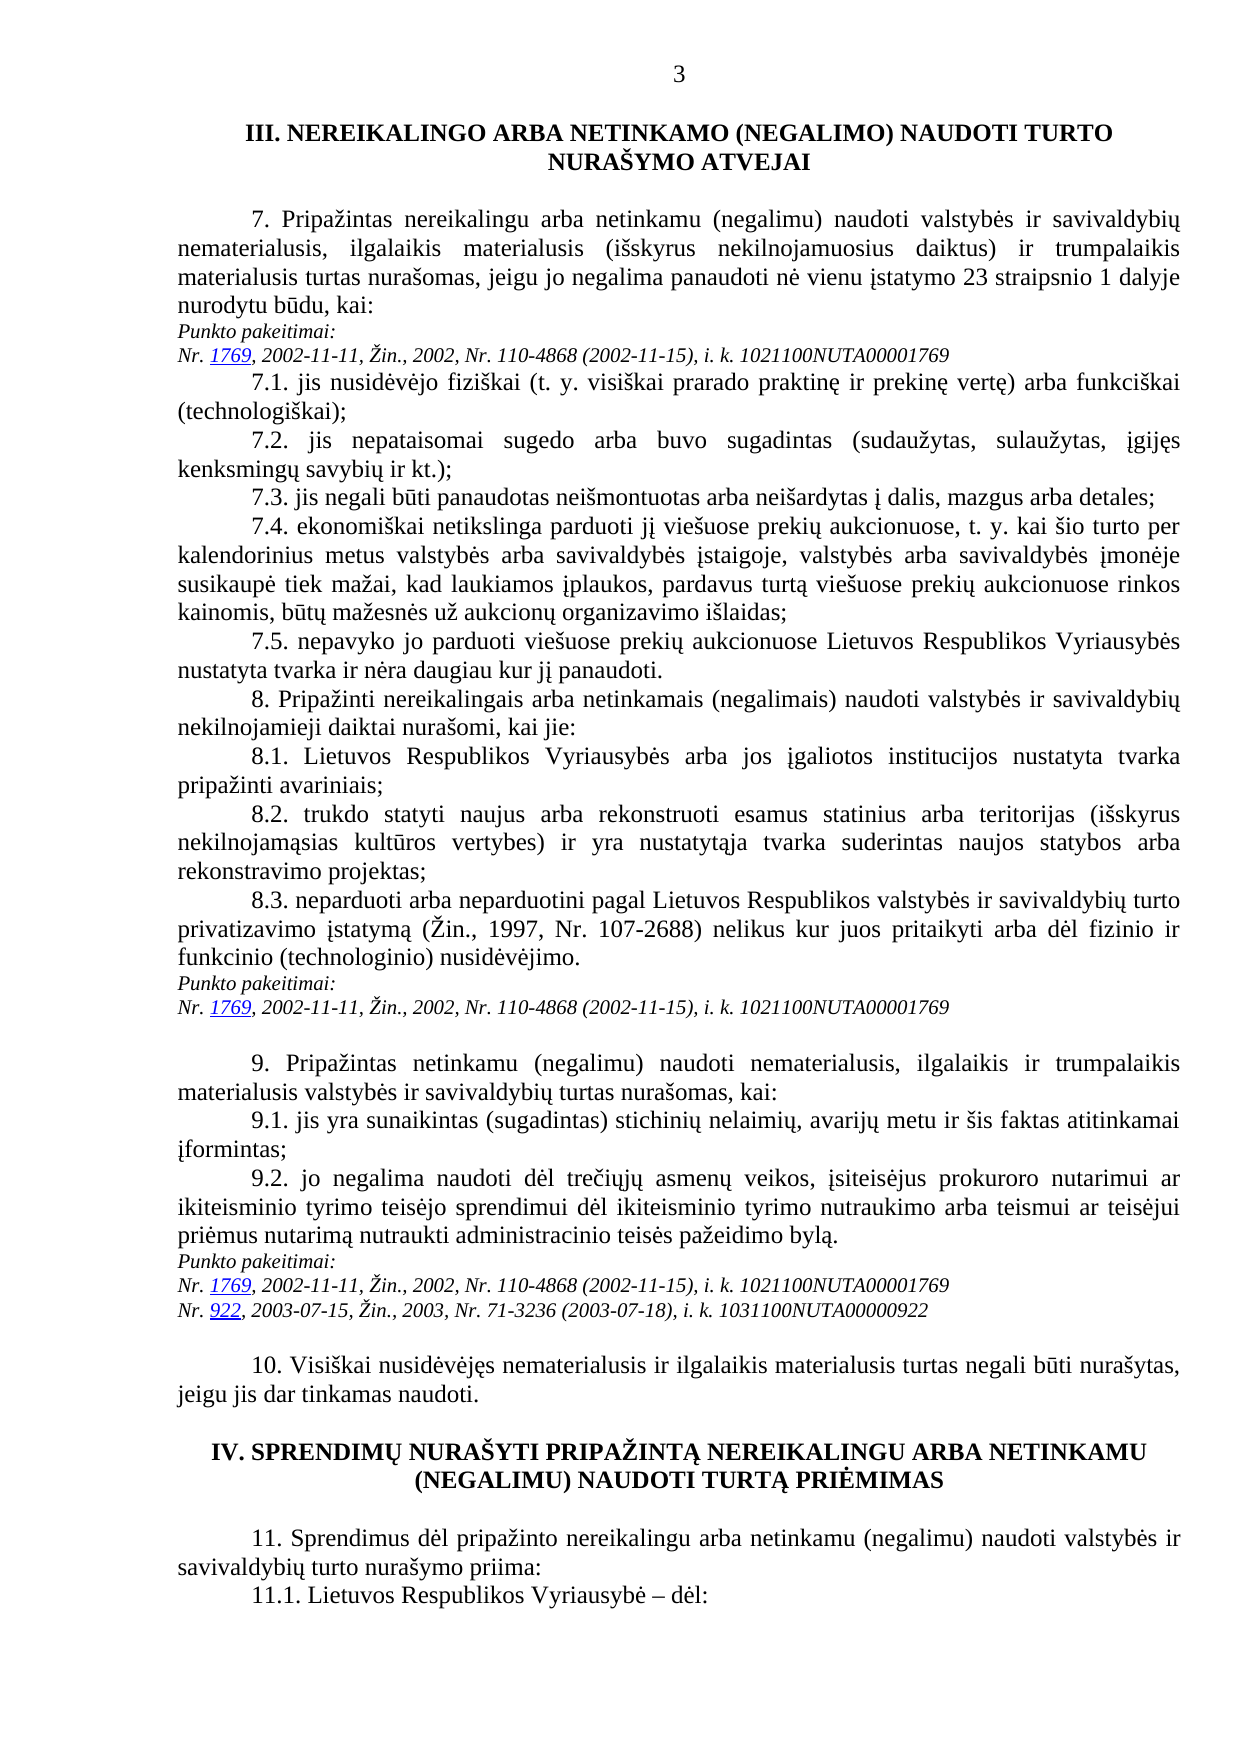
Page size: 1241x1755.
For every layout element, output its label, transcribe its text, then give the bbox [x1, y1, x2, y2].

text Punkto pakeitimai: [177, 971, 1181, 995]
text 7.5. nepavyko jo parduoti viešuose prekių aukcionuose Lietuvos Respublikos Vyriausybės nustatyta tvarka ir nėra daugiau kur jį panaudoti. [177, 626, 1181, 684]
text 8.3. neparduoti arba neparduotini pagal Lietuvos Respublikos valstybės ir savivaldybių turto privatizavimo įstatymą (Žin., 1997, Nr. 107-2688) nelikus kur juos pritaikyti arba dėl fizinio ir funkcinio (technologinio) nusidėvėjimo. [177, 885, 1181, 971]
text Punkto pakeitimai: [177, 319, 1181, 343]
text III. NEREIKALINGO ARBA NETINKAMO (NEGALIMO) NAUDOTI TURTO NURAŠYMO ATVEJAI [177, 118, 1181, 176]
text Nr. 1769, 2002-11-11, Žin., 2002, Nr. 110-4868 (2002-11-15), i. k. 1021100NUTA00001769 [177, 1273, 1181, 1297]
text 9.1. jis yra sunaikintas (sugadintas) stichinių nelaimių, avarijų metu ir šis faktas atitinkamai įformintas; [177, 1106, 1181, 1163]
text 7.2. jis nepataisomai sugedo arba buvo sugadintas (sudaužytas, sulaužytas, įgijęs kenksmingų savybių ir kt.); [177, 425, 1181, 482]
text Nr. 1769, 2002-11-11, Žin., 2002, Nr. 110-4868 (2002-11-15), i. k. 1021100NUTA00001769 [177, 995, 1181, 1019]
text 9.2. jo negalima naudoti dėl trečiųjų asmenų veikos, įsiteisėjus prokuroro nutarimui ar ikiteisminio tyrimo teisėjo sprendimui dėl ikiteisminio tyrimo nutraukimo arba teismui ar teisėjui priėmus nutarimą nutraukti administracinio teisės pažeidimo bylą. [177, 1163, 1181, 1249]
text Nr. 1769, 2002-11-11, Žin., 2002, Nr. 110-4868 (2002-11-15), i. k. 1021100NUTA00001769 [177, 343, 1181, 367]
text Nr. 922, 2003-07-15, Žin., 2003, Nr. 71-3236 (2003-07-18), i. k. 1031100NUTA00000922 [177, 1297, 1181, 1322]
text IV. SPRENDIMŲ NURAŠYTI PRIPAŽINTĄ NEREIKALINGU ARBA NETINKAMU (NEGALIMU) NAUDOTI TURTĄ PRIĖMIMAS [177, 1437, 1181, 1494]
text 7. Pripažintas nereikalingu arba netinkamu (negalimu) naudoti valstybės ir savivaldybių nematerialusis, ilgalaikis materialusis (išskyrus nekilnojamuosius daiktus) ir trumpalaikis materialusis turtas nurašomas, jeigu jo negalima panaudoti nė vienu įstatymo 23 straipsnio 1 dalyje nurodytu būdu, kai: [177, 204, 1181, 319]
text Punkto pakeitimai: [177, 1249, 1181, 1273]
text 7.4. ekonomiškai netikslinga parduoti jį viešuose prekių aukcionuose, t. y. kai šio turto per kalendorinius metus valstybės arba savivaldybės įstaigoje, valstybės arba savivaldybės įmonėje susikaupė tiek mažai, kad laukiamos įplaukos, pardavus turtą viešuose prekių aukcionuose rinkos kainomis, būtų mažesnės už aukcionų organizavimo išlaidas; [177, 511, 1181, 626]
text 8.2. trukdo statyti naujus arba rekonstruoti esamus statinius arba teritorijas (išskyrus nekilnojamąsias kultūros vertybes) ir yra nustatytąja tvarka suderintas naujos statybos arba rekonstravimo projektas; [177, 799, 1181, 885]
text 11.1. Lietuvos Respublikos Vyriausybė – dėl: [177, 1580, 1181, 1609]
text 7.3. jis negali būti panaudotas neišmontuotas arba neišardytas į dalis, mazgus arba detales; [177, 482, 1181, 511]
text 8.1. Lietuvos Respublikos Vyriausybės arba jos įgaliotos institucijos nustatyta tvarka pripažinti avariniais; [177, 741, 1181, 799]
text 8. Pripažinti nereikalingais arba netinkamais (negalimais) naudoti valstybės ir savivaldybių nekilnojamieji daiktai nurašomi, kai jie: [177, 684, 1181, 741]
text 10. Visiškai nusidėvėjęs nematerialusis ir ilgalaikis materialusis turtas negali būti nurašytas, jeigu jis dar tinkamas naudoti. [177, 1350, 1181, 1408]
text 7.1. jis nusidėvėjo fiziškai (t. y. visiškai prarado praktinę ir prekinę vertę) arba funkciškai (technologiškai); [177, 367, 1181, 425]
text 9. Pripažintas netinkamu (negalimu) naudoti nematerialusis, ilgalaikis ir trumpalaikis materialusis valstybės ir savivaldybių turtas nurašomas, kai: [177, 1048, 1181, 1106]
text 11. Sprendimus dėl pripažinto nereikalingu arba netinkamu (negalimu) naudoti valstybės ir savivaldybių turto nurašymo priima: [177, 1523, 1181, 1580]
